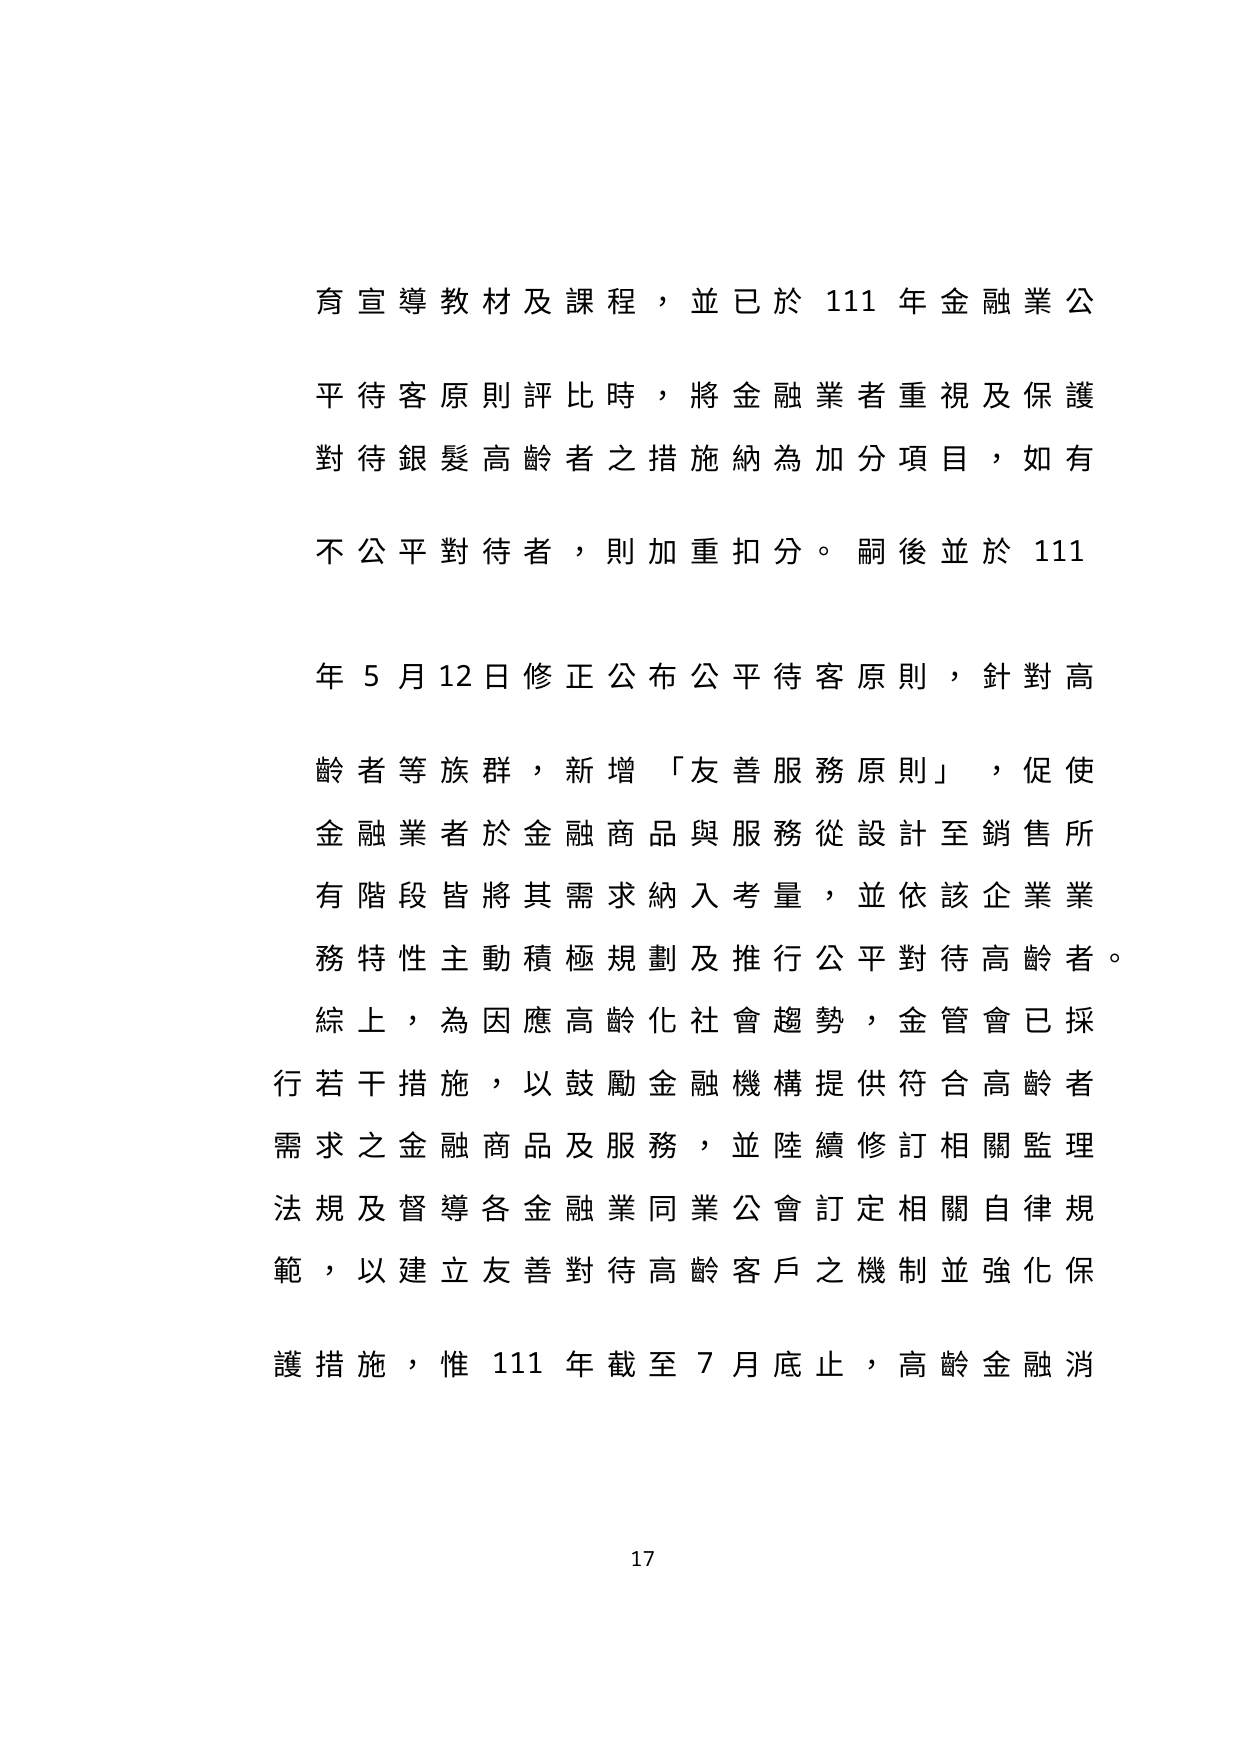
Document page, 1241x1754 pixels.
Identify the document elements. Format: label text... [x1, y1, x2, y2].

text 為保護高齡者投資金融商品之安全，防止金融剝削及不法行為之發生，金管會已陸續修訂相關監理法規，並督導各金融業同業公會訂定相關自律規範，強化對高齡客戶之保護，並建立友善對待高齡客戶之服務流程與措施。詢據金管會表示，已督導財團法人金融消費評議中心製作「樂齡生活好聰明」教育宣導教材及課程，並已於111年金融業公平待客原則評比時，將金融業者重視及保護對待銀髮高齡者之措施納為加分項目，如有不公平對待者，則加重扣分。嗣後並於111年5月12日修正公布公平待客原則，針對高齡者等族群，新增「友善服務原則」，促使金融業者於金融商品與服務從設計至銷售所有階段皆將其需求納入考量，並依該企業業務特性主動積極規劃及推行公平對待高齡者。 [272, 227, 1101, 977]
text 綜上，為因應高齡化社會趨勢，金管會已採行若干措施，以鼓勵金融機構提供符合高齡者需求之金融商品及服務，並陸續修訂相關監理法規及督導各金融業同業公會訂定相關自律規範，以建立友善對待高齡客戶之機制並強化保護措施，惟111年截至7月底止，高齡金融消 [243, 977, 1101, 1415]
